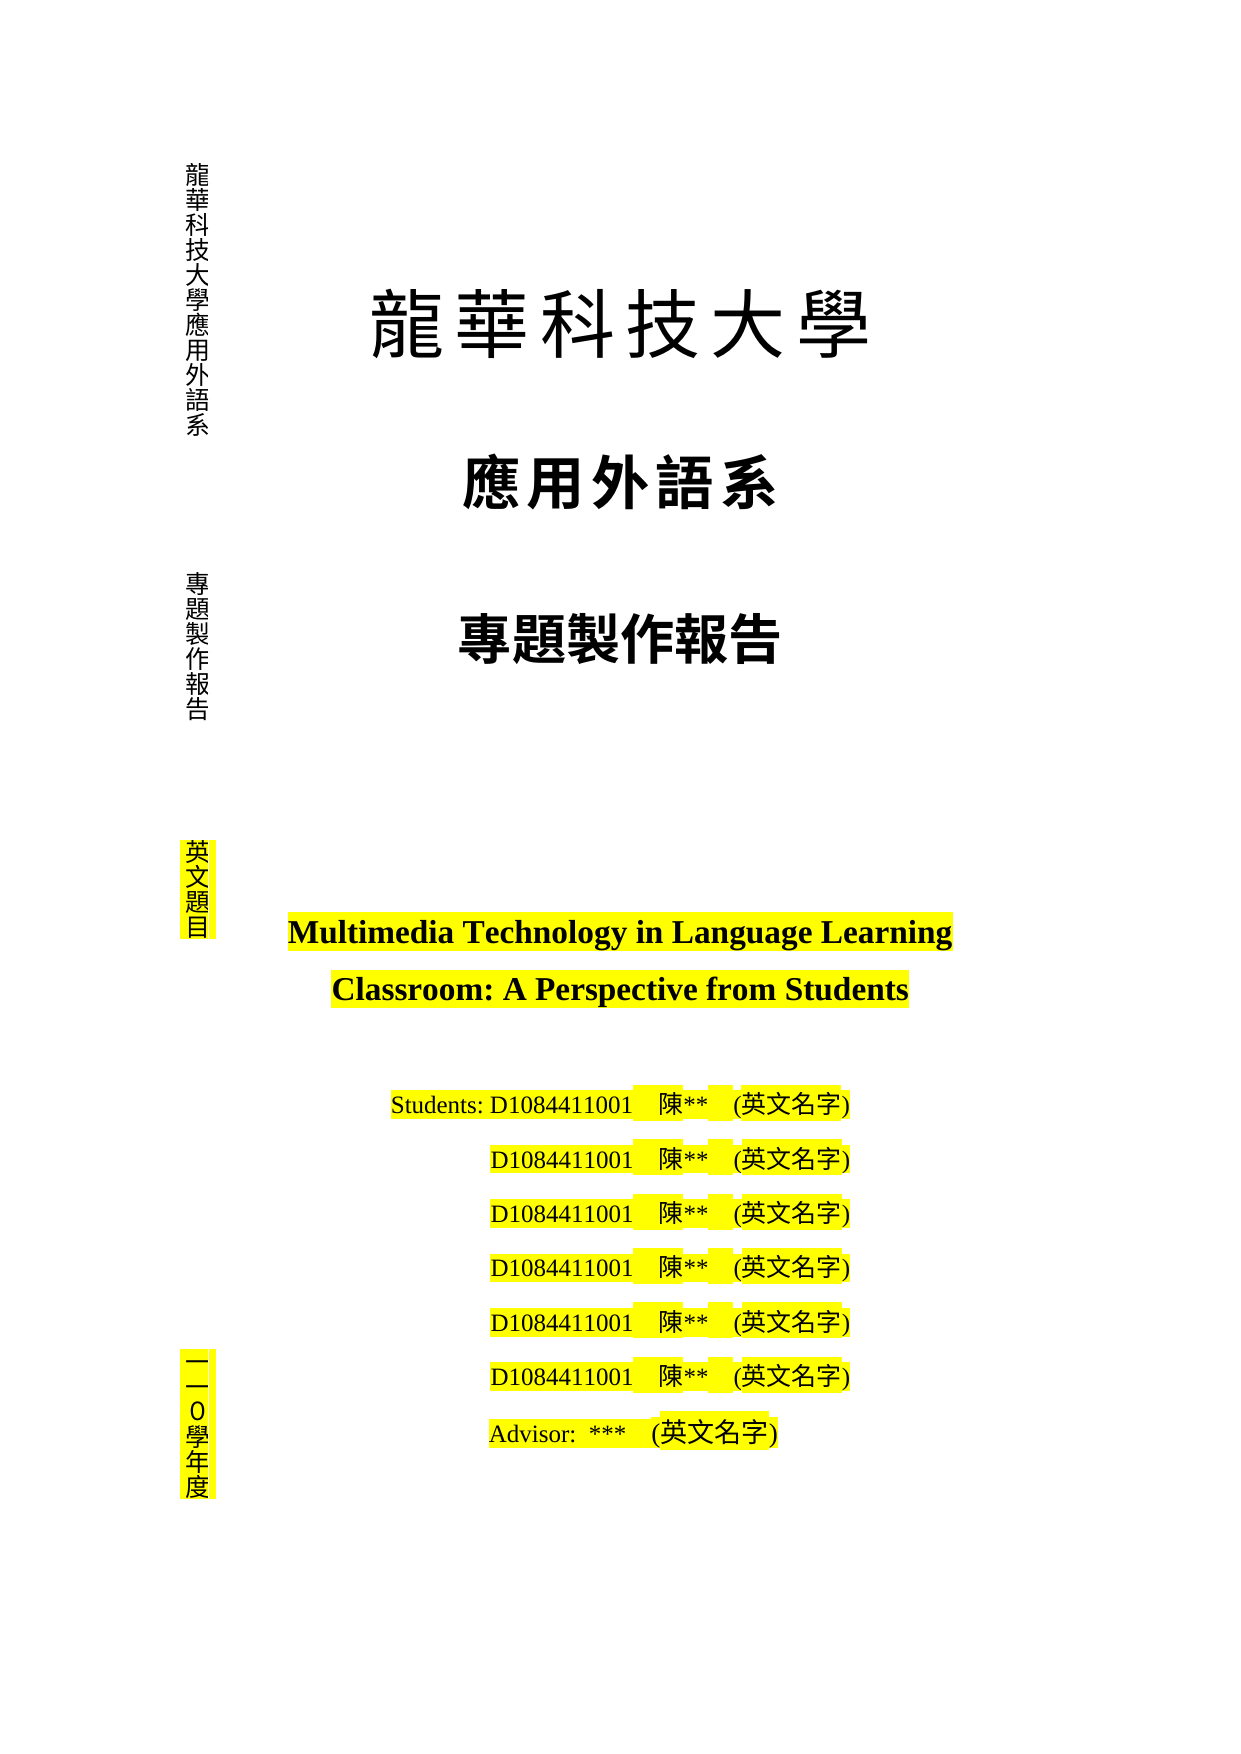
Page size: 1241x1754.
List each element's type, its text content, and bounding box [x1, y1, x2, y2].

text D1084411001 陳** (英文名字) [209, 1357, 1063, 1393]
text 龍華科技大學 [209, 266, 1063, 374]
text D1084411001 陳** (英文名字) [209, 1248, 1063, 1284]
text 龍華科技大學應用外語系 專題製作報告 英文題目 一一０學年度 [182, 162, 207, 1604]
text Multimedia Technology in Language Learning [209, 912, 1063, 951]
text D1084411001 陳** (英文名字) [209, 1193, 1063, 1230]
text Advisor: *** (英文名字) [289, 1411, 952, 1450]
text D1084411001 陳** (英文名字) [209, 1139, 1063, 1175]
text 專題製作報告 [209, 596, 1063, 675]
text Students: D1084411001 陳** (英文名字) [209, 1085, 1063, 1121]
text D1084411001 陳** (英文名字) [209, 1302, 1063, 1338]
text 應用外語系 [209, 437, 1063, 521]
text S [209, 1027, 1063, 1066]
text Classroom: A Perspective from Students [209, 970, 1063, 1008]
